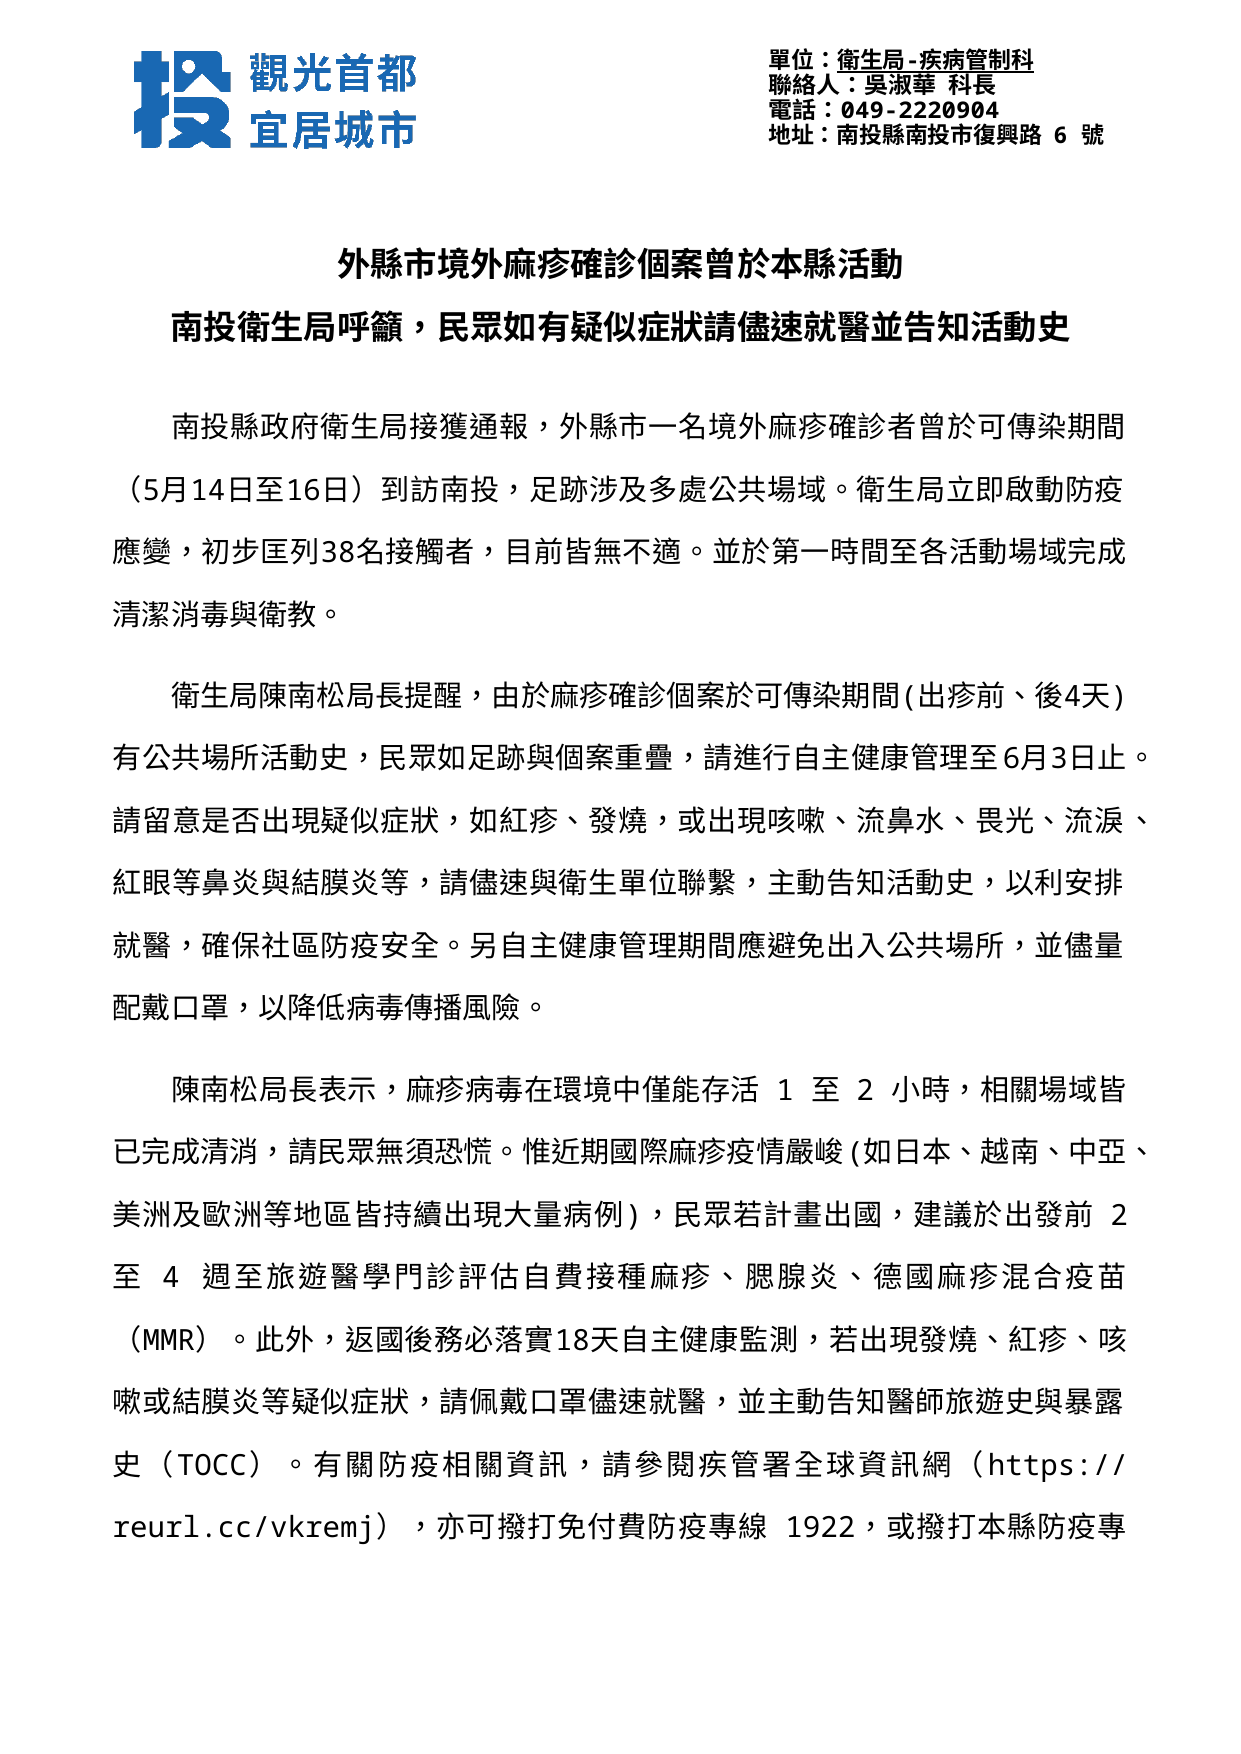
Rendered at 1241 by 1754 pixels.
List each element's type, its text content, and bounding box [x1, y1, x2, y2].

text 陳南松局長表示，麻疹病毒在環境中僅能存活 1 至 2 小時，相關場域皆已完成清消，請民眾無須恐慌。惟近期國際麻疹疫情嚴峻(如日本、越南、中亞、美洲及歐洲等地區皆持續出現大量病例)，民眾若計畫出國，建議於出發前 2 至 4 週至旅遊醫學門診評估自費接種麻疹、腮腺炎、德國麻疹混合疫苗（MMR）。此外，返國後務必落實18天自主健康監測，若出現發燒、紅疹、咳嗽或結膜炎等疑似症狀，請佩戴口罩儘速就醫，並主動告知醫師旅遊史與暴露史（TOCC）。有關防疫相關資訊，請參閱疾管署全球資訊網（https://reurl.cc/vkremj），亦可撥打免付費防疫專線 1922，或撥打本縣防疫專線 049-2220904 洽詢。 [112, 1046, 1128, 1546]
text 南投衛生局呼籲，民眾如有疑似症狀請儘速就醫並告知活動史 [112, 283, 1128, 346]
text 地址：南投縣南投市復興路 6 號 [768, 124, 1129, 149]
text 單位：衛生局-疾病管制科 [768, 49, 1093, 74]
text 外縣市境外麻疹確診個案曾於本縣活動 [112, 221, 1128, 283]
text 南投縣政府衛生局接獲通報，外縣市一名境外麻疹確診者曾於可傳染期間（5月14日至16日）到訪南投，足跡涉及多處公共場域。衛生局立即啟動防疫應變，初步匡列38名接觸者，目前皆無不適。並於第一時間至各活動場域完成清潔消毒與衛教。 [112, 383, 1128, 633]
text 衛生局陳南松局長提醒，由於麻疹確診個案於可傳染期間(出疹前、後4天)有公共場所活動史，民眾如足跡與個案重疊，請進行自主健康管理至6月3日止。請留意是否出現疑似症狀，如紅疹、發燒，或出現咳嗽、流鼻水、畏光、流淚、紅眼等鼻炎與結膜炎等，請儘速與衛生單位聯繫，主動告知活動史，以利安排就醫，確保社區防疫安全。另自主健康管理期間應避免出入公共場所，並儘量配戴口罩，以降低病毒傳播風險。 [112, 652, 1128, 1027]
text 聯絡人：吳淑華 科長 [768, 74, 1129, 99]
text 電話：049-2220904 [768, 99, 1129, 124]
